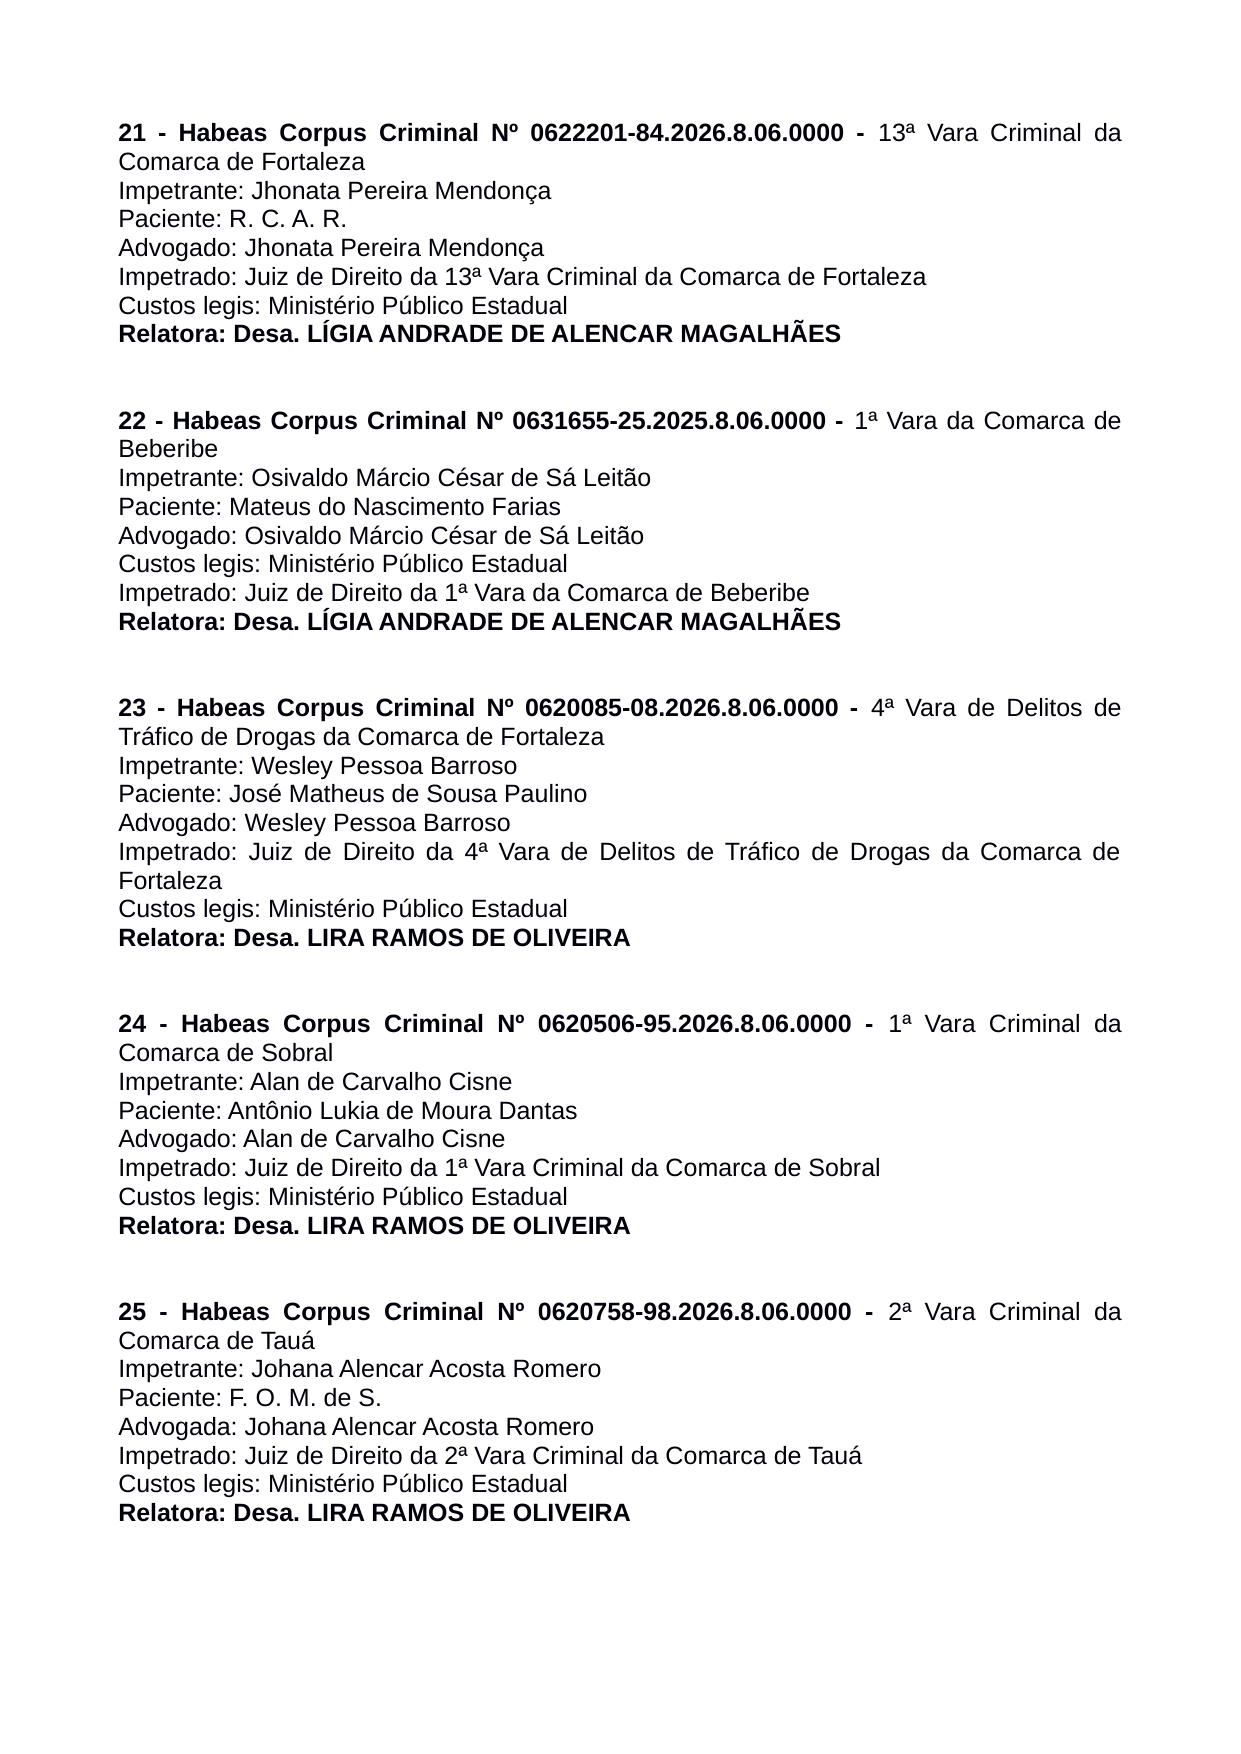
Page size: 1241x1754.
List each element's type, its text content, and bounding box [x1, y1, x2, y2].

text Paciente: F. O. M. de S. [118, 1383, 1122, 1412]
text Relatora: Desa. LIRA RAMOS DE OLIVEIRA [118, 923, 1122, 952]
text Advogado: Osivaldo Márcio César de Sá Leitão [118, 521, 1122, 549]
text 22 - Habeas Corpus Criminal Nº 0631655-25.2025.8.06.0000 - 1ª Vara da Comarca de Beberibe [118, 406, 1122, 463]
text Paciente: Mateus do Nascimento Farias [118, 492, 1122, 521]
text Relatora: Desa. LÍGIA ANDRADE DE ALENCAR MAGALHÃES [118, 607, 1122, 636]
text Impetrado: Juiz de Direito da 2ª Vara Criminal da Comarca de Tauá [118, 1441, 1122, 1469]
text Custos legis: Ministério Público Estadual [118, 894, 1122, 923]
text Advogado: Wesley Pessoa Barroso [118, 808, 1122, 837]
text Custos legis: Ministério Público Estadual [118, 1182, 1122, 1211]
text 23 - Habeas Corpus Criminal Nº 0620085-08.2026.8.06.0000 - 4ª Vara de Delitos de Tráfico de Drogas da Comarca de Fortaleza [118, 693, 1122, 751]
text Advogado: Alan de Carvalho Cisne [118, 1124, 1122, 1153]
text 21 - Habeas Corpus Criminal Nº 0622201-84.2026.8.06.0000 - 13ª Vara Criminal da Comarca de Fortaleza [118, 118, 1122, 176]
text Paciente: R. C. A. R. [118, 204, 1122, 233]
text Relatora: Desa. LIRA RAMOS DE OLIVEIRA [118, 1498, 1122, 1527]
text Relatora: Desa. LÍGIA ANDRADE DE ALENCAR MAGALHÃES [118, 319, 1122, 348]
text 24 - Habeas Corpus Criminal Nº 0620506-95.2026.8.06.0000 - 1ª Vara Criminal da Comarca de Sobral [118, 1009, 1122, 1067]
text Relatora: Desa. LIRA RAMOS DE OLIVEIRA [118, 1211, 1122, 1239]
text Custos legis: Ministério Público Estadual [118, 549, 1122, 578]
text 25 - Habeas Corpus Criminal Nº 0620758-98.2026.8.06.0000 - 2ª Vara Criminal da Comarca de Tauá [118, 1297, 1122, 1354]
text Impetrante: Wesley Pessoa Barroso [118, 751, 1122, 779]
text Paciente: Antônio Lukia de Moura Dantas [118, 1096, 1122, 1124]
text Impetrante: Osivaldo Márcio César de Sá Leitão [118, 463, 1122, 492]
text Advogada: Johana Alencar Acosta Romero [118, 1412, 1122, 1441]
text Custos legis: Ministério Público Estadual [118, 291, 1122, 319]
text Impetrado: Juiz de Direito da 13ª Vara Criminal da Comarca de Fortaleza [118, 262, 1122, 291]
text Impetrante: Jhonata Pereira Mendonça [118, 176, 1122, 204]
text Impetrado: Juiz de Direito da 1ª Vara da Comarca de Beberibe [118, 578, 1122, 607]
text Paciente: José Matheus de Sousa Paulino [118, 779, 1122, 808]
text Impetrado: Juiz de Direito da 1ª Vara Criminal da Comarca de Sobral [118, 1153, 1122, 1182]
text Advogado: Jhonata Pereira Mendonça [118, 233, 1122, 262]
text Custos legis: Ministério Público Estadual [118, 1469, 1122, 1498]
text Impetrado: Juiz de Direito da 4ª Vara de Delitos de Tráfico de Drogas da Comarca de Fortaleza [118, 837, 1122, 894]
text Impetrante: Alan de Carvalho Cisne [118, 1067, 1122, 1096]
text Impetrante: Johana Alencar Acosta Romero [118, 1354, 1122, 1383]
